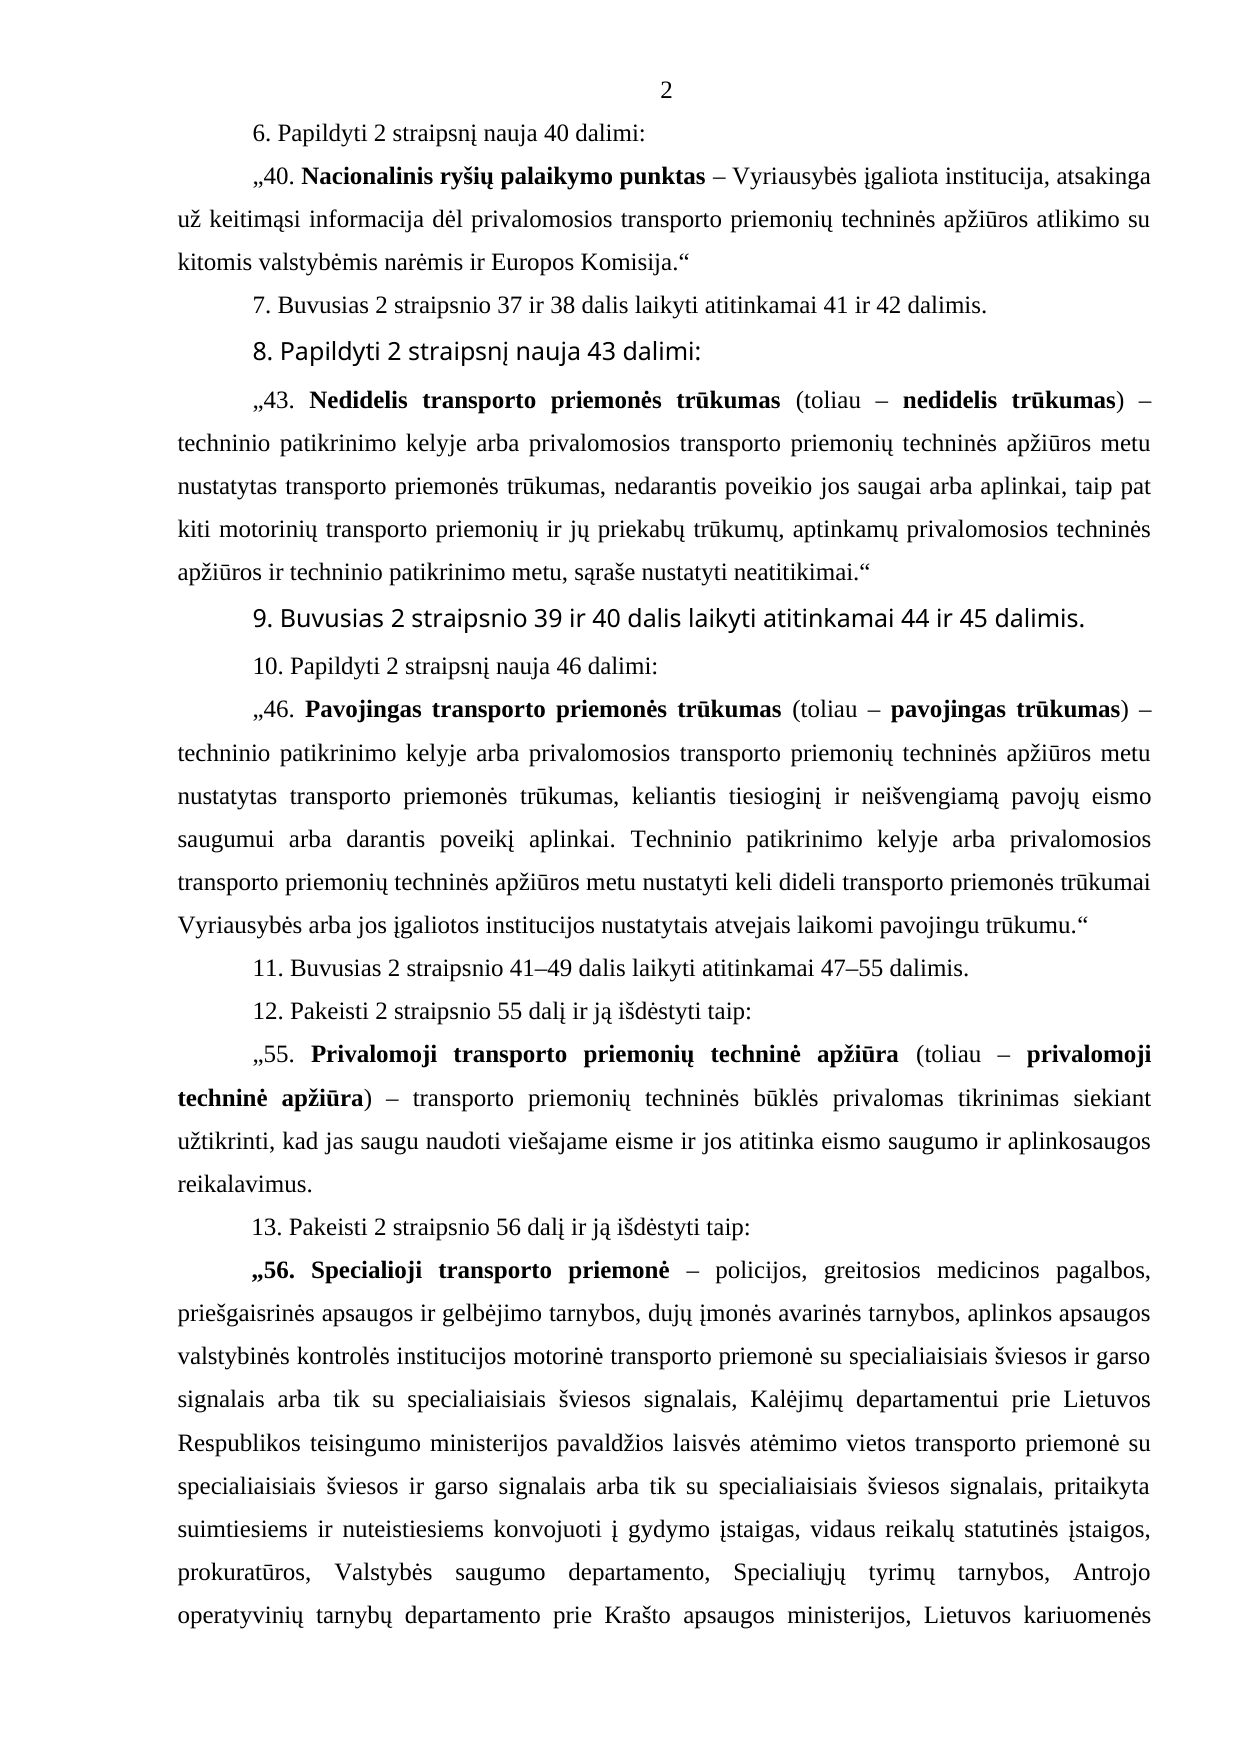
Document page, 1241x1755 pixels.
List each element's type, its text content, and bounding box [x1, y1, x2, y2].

text „46. Pavojingas transporto priemonės trūkumas (toliau – pavojingas trūkumas) – techninio patikrinimo kelyje arba privalomosios transporto priemonių techninės apžiūros metu nustatytas transporto priemonės trūkumas, keliantis tiesioginį ir neišvengiamą pavojų eismo saugumui arba darantis poveikį aplinkai. Techninio patikrinimo kelyje arba privalomosios transporto priemonių techninės apžiūros metu nustatyti keli dideli transporto priemonės trūkumai Vyriausybės arba jos įgaliotos institucijos nustatytais atvejais laikomi pavojingu trūkumu.“ [177, 694, 1152, 939]
text 13. Pakeisti 2 straipsnio 56 dalį ir ją išdėstyti taip: [177, 1212, 1152, 1241]
text „40. Nacionalinis ryšių palaikymo punktas – Vyriausybės įgaliota institucija, atsakinga už keitimąsi informacija dėl privalomosios transporto priemonių techninės apžiūros atlikimo su kitomis valstybėmis narėmis ir Europos Komisija.“ [177, 161, 1152, 276]
text „43. Nedidelis transporto priemonės trūkumas (toliau – nedidelis trūkumas) – techninio patikrinimo kelyje arba privalomosios transporto priemonių techninės apžiūros metu nustatytas transporto priemonės trūkumas, nedarantis poveikio jos saugai arba aplinkai, taip pat kiti motorinių transporto priemonių ir jų priekabų trūkumų, aptinkamų privalomosios techninės apžiūros ir techninio patikrinimo metu, sąraše nustatyti neatitikimai.“ [177, 385, 1152, 586]
text 9. Buvusias 2 straipsnio 39 ir 40 dalis laikyti atitinkamai 44 ir 45 dalimis. [252, 600, 1152, 634]
text 12. Pakeisti 2 straipsnio 55 dalį ir ją išdėstyti taip: [252, 996, 1152, 1025]
text 11. Buvusias 2 straipsnio 41–49 dalis laikyti atitinkamai 47–55 dalimis. [252, 953, 1152, 982]
text „56. Specialioji transporto priemonė – policijos, greitosios medicinos pagalbos, priešgaisrinės apsaugos ir gelbėjimo tarnybos, dujų įmonės avarinės tarnybos, aplinkos apsaugos valstybinės kontrolės institucijos motorinė transporto priemonė su specialiaisiais šviesos ir garso signalais arba tik su specialiaisiais šviesos signalais, Kalėjimų departamentui prie Lietuvos Respublikos teisingumo ministerijos pavaldžios laisvės atėmimo vietos transporto priemonė su specialiaisiais šviesos ir garso signalais arba tik su specialiaisiais šviesos signalais, pritaikyta suimtiesiems ir nuteistiesiems konvojuoti į gydymo įstaigas, vidaus reikalų statutinės įstaigos, prokuratūros, Valstybės saugumo departamento, Specialiųjų tyrimų tarnybos, Antrojo operatyvinių tarnybų departamento prie Krašto apsaugos ministerijos, Lietuvos kariuomenės [177, 1255, 1152, 1629]
text „55. Privalomoji transporto priemonių techninė apžiūra (toliau – privalomoji techninė apžiūra) – transporto priemonių techninės būklės privalomas tikrinimas siekiant užtikrinti, kad jas saugu naudoti viešajame eisme ir jos atitinka eismo saugumo ir aplinkosaugos reikalavimus. [177, 1039, 1152, 1198]
text 6. Papildyti 2 straipsnį nauja 40 dalimi: [177, 118, 1152, 147]
text 8. Papildyti 2 straipsnį nauja 43 dalimi: [252, 334, 1152, 368]
text 10. Papildyti 2 straipsnį nauja 46 dalimi: [252, 651, 1152, 680]
text 7. Buvusias 2 straipsnio 37 ir 38 dalis laikyti atitinkamai 41 ir 42 dalimis. [177, 291, 1152, 319]
